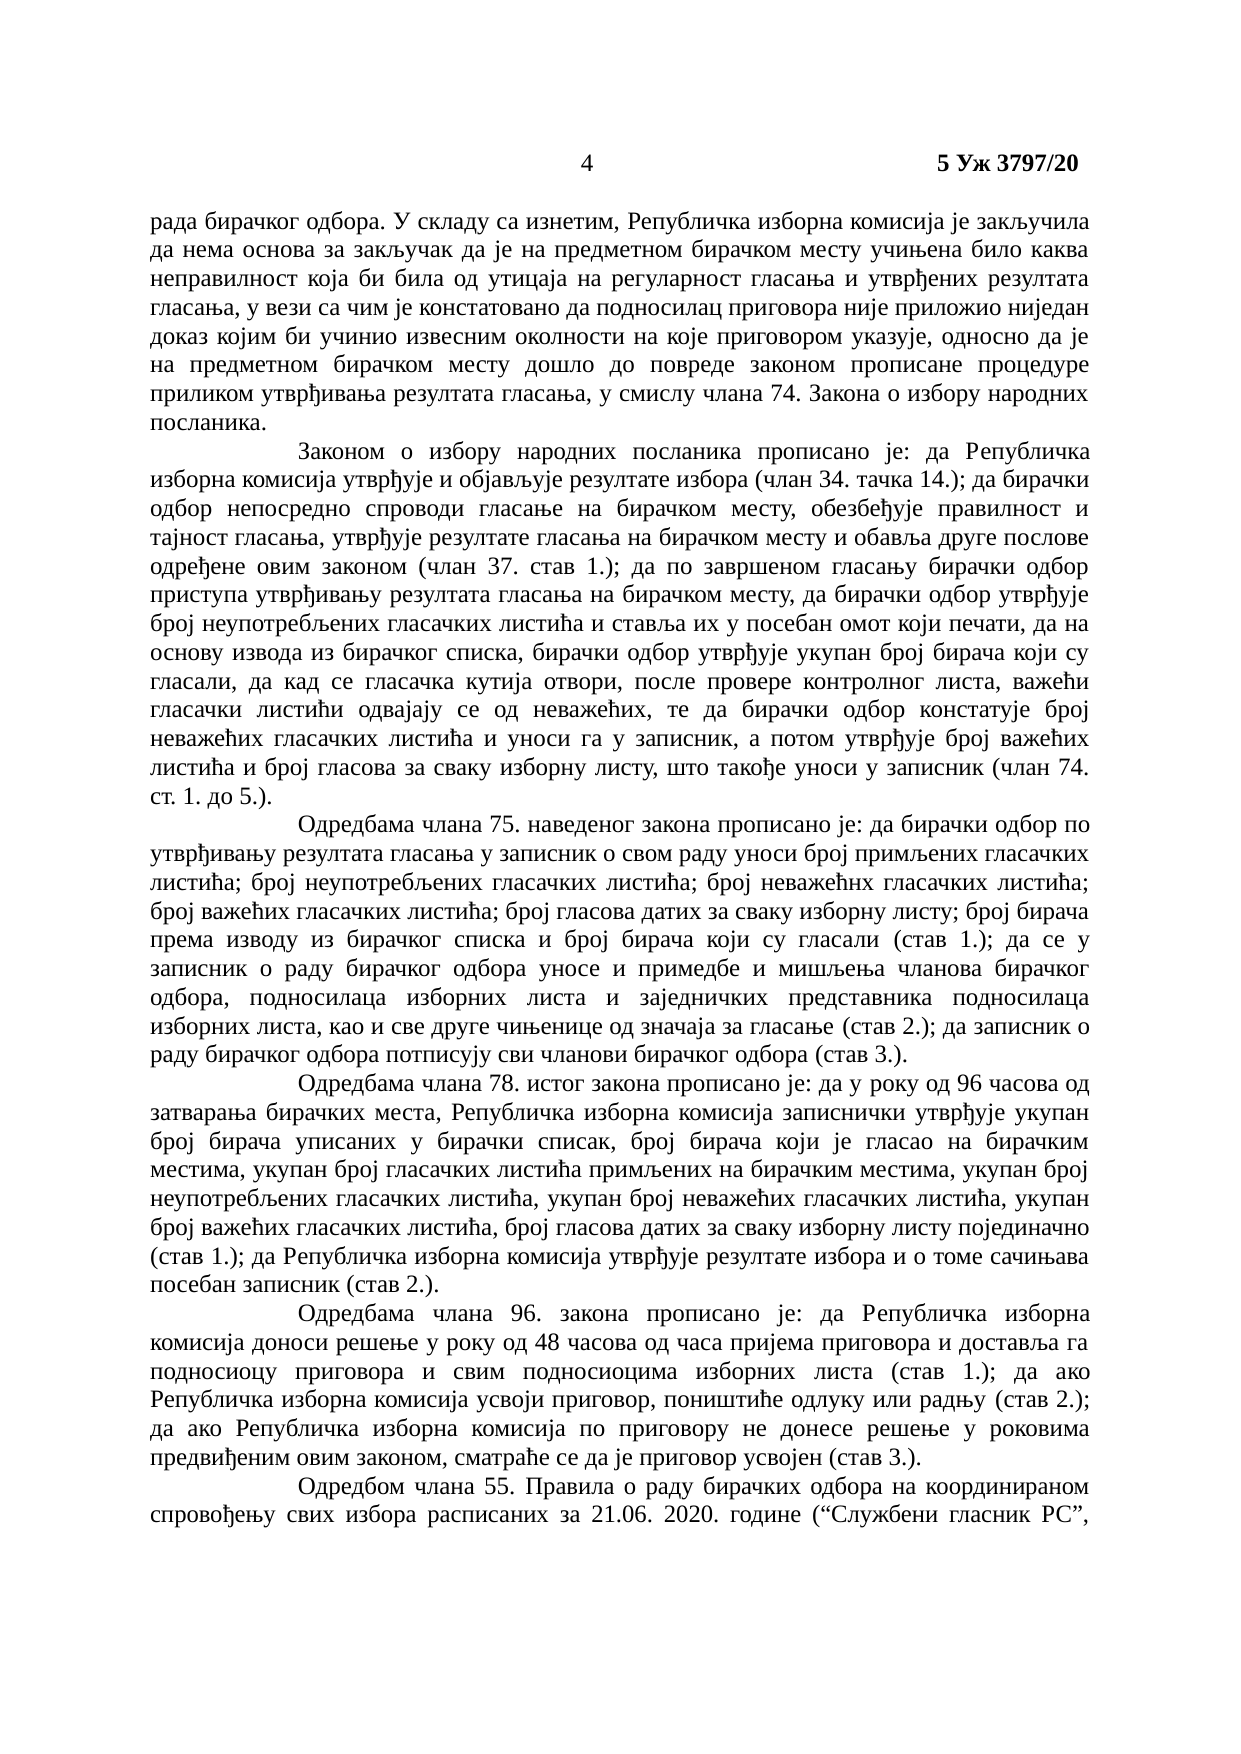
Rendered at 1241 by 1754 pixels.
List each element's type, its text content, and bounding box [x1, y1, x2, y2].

text Одредбама члана 96. закона прописано је: да Републичка изборна комисија доноси решење у року од 48 часова од часа пријема приговора и доставља га подносиоцу приговора и свим подносиоцима изборних листа (став 1.); да ако Републичка изборна комисија усвоји приговор, поништиће одлуку или радњу (став 2.); да ако Републичка изборна комисија по приговору не донесе решење у роковима предвиђеним овим законом, сматраће се да је приговор усвојен (став 3.). [150, 1298, 1090, 1471]
text Одредбом члана 55. Правила о раду бирачких одбора на координираном спровођењу свих избора расписаних за 21.06. 2020. године (“Службени гласник РС”, [150, 1471, 1090, 1528]
text Законом о избору народних посланика прописано је: да Републичка изборна комисија утврђује и објављује резултате избора (члан 34. тачка 14.); да бирачки одбор непосредно спроводи гласање на бирачком месту, обезбеђује правилност и тајност гласања, утврђује резултате гласања на бирачком месту и обавља друге послове одређене овим законом (члан 37. став 1.); да по завршеном гласању бирачки одбор приступа утврђивању резултата гласања на бирачком месту, да бирачки одбор утврђује број неупотребљених гласачких листића и ставља их у посебан омот који печати, да на основу извода из бирачког списка, бирачки одбор утврђује укупан број бирача који су гласали, да кад се гласачка кутија отвори, после провере контролног листа, важећи гласачки листићи одвајају се од неважећих, те да бирачки одбор констатује број неважећих гласачких листића и уноси га у записник, а потом утврђује број важећих листића и број гласова за сваку изборну листу, што такође уноси у записник (члан 74. ст. 1. до 5.). [150, 436, 1090, 809]
text Одредбама члана 78. истог закона прописано је: да у року од 96 часова од затварања бирачких места, Републичка изборна комисија записнички утврђује укупан број бирача уписаних у бирачки списак, број бирача који је гласао на бирачким местима, укупан број гласачких листића примљених на бирачким местима, укупан број неупотребљених гласачких листића, укупан број неважећих гласачких листића, укупан број важећих гласачких листића, број гласова датих за сваку изборну листу појединачно (став 1.); да Републичка изборна комисија утврђује резултате избора и о томе сачињава посебан записник (став 2.). [150, 1068, 1090, 1298]
text Одредбама члана 75. наведеног закона прописано је: да бирачки одбор по утврђивању резултата гласања у записник о свом раду уноси број примљених гласачких листића; број неупотребљених гласачких листића; број неважећнх гласачких листића; број важећих гласачких листића; број гласова датих за сваку изборну листу; број бирача према изводу из бирачког списка и број бирача који су гласали (став 1.); да се у записник о раду бирачког одбора уносе и примедбе и мишљења чланова бирачког одбора, подносилаца изборних листа и заједничких представника подносилаца изборних листа, као и све друге чињенице од значаја за гласање (став 2.); да записник о раду бирачког одбора потписују сви чланови бирачког одбора (став 3.). [150, 809, 1090, 1068]
text рада бирачког одбора. У складу са изнетим, Републичка изборна комисија је закључила да нема основа за закључак да је на предметном бирачком месту учињена било каква неправилност која би била од утицаја на регуларност гласања и утврђених резултата гласања, у вези са чим је констатовано да подносилац приговора није приложио ниједан доказ којим би учинио извесним околности на које приговором указује, односно да је на предметном бирачком месту дошло до повреде законом прописане процедуре приликом утврђивања резултата гласања, у смислу члана 74. Закона о избору народних посланика. [150, 206, 1090, 436]
